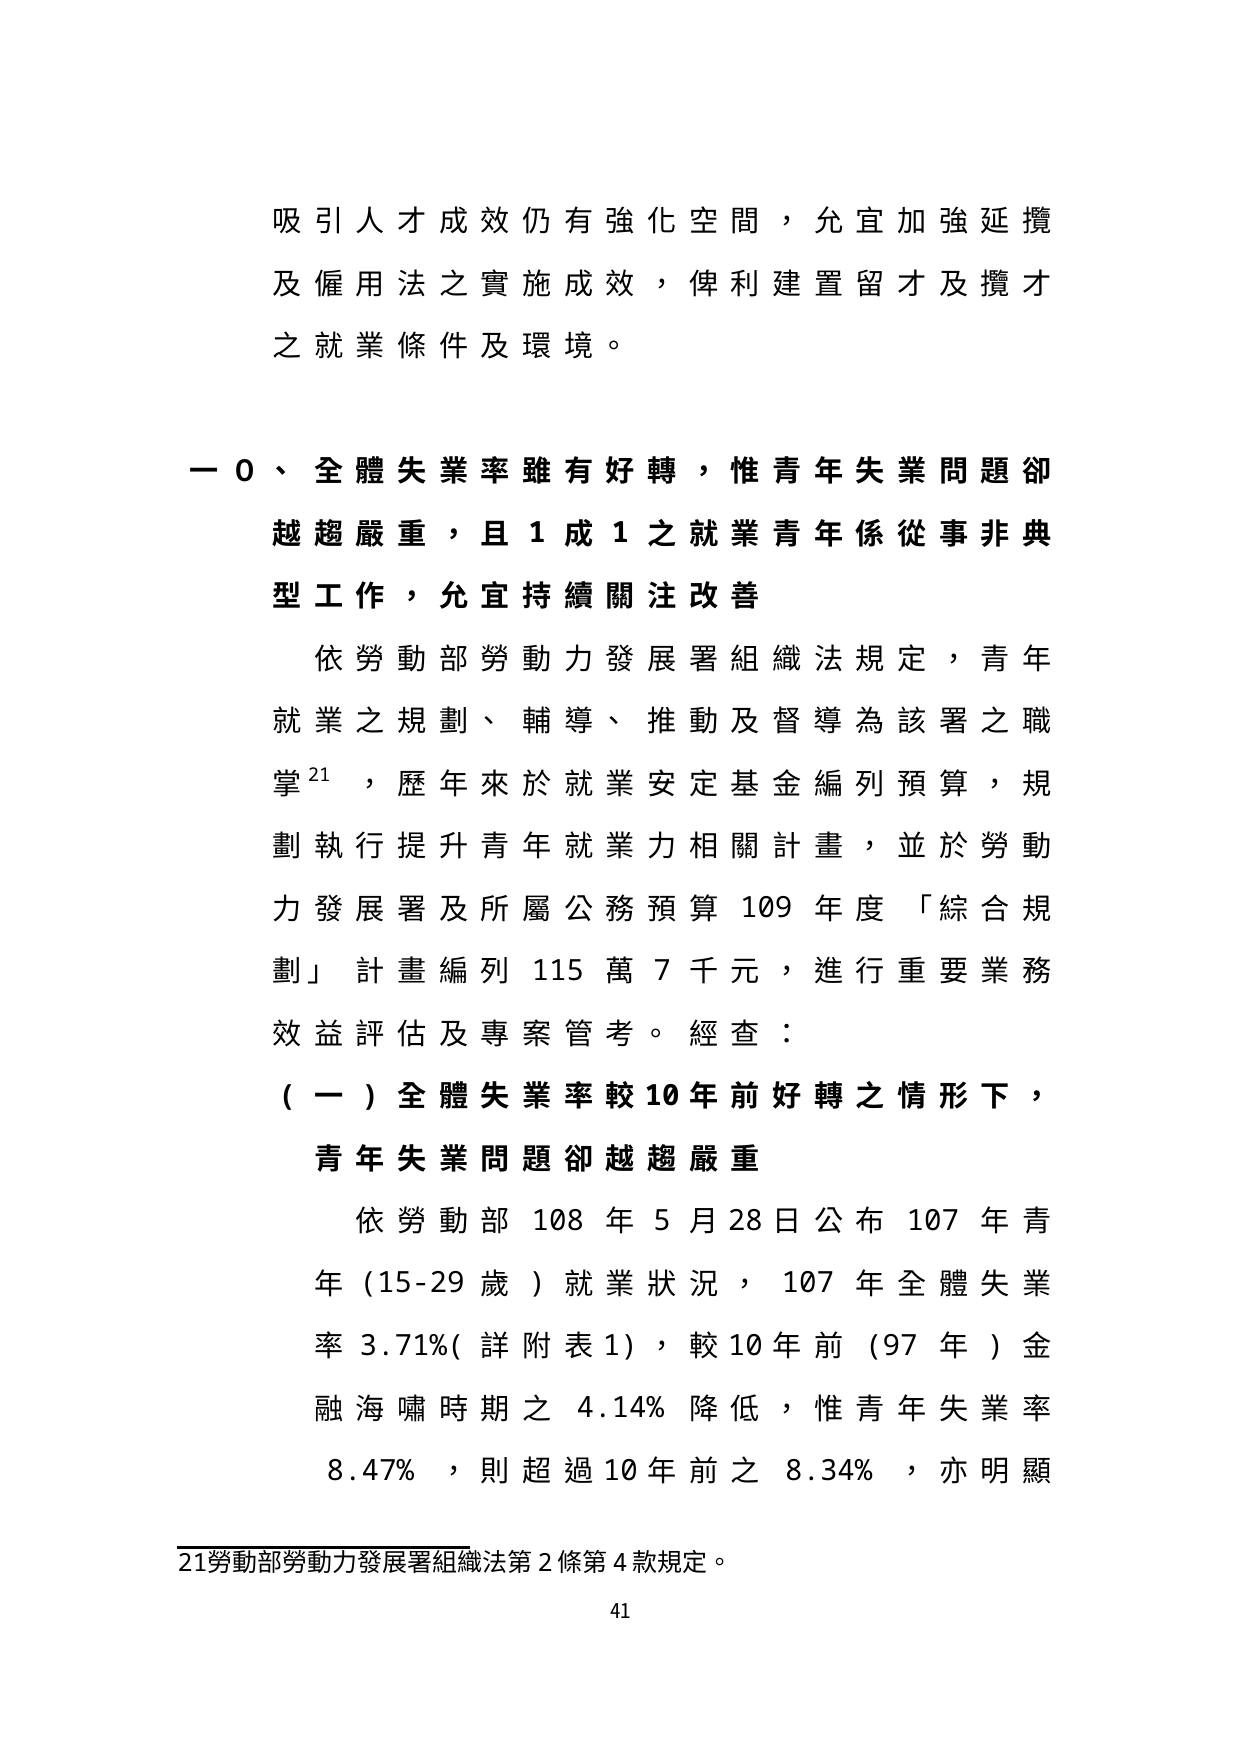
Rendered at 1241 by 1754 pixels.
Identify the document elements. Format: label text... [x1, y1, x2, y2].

text 一０、全體失業率雖有好轉，惟青年失業問題卻越趨嚴重，且1成1之就業青年係從事非典型工作，允宜持續關注改善 [183, 427, 1058, 615]
text 綜上，為加強延攬外國人才來台，延攬及僱用法於107年2月施行，放寬外國專業人才及其子女居留及工作等規定，並優化租稅、健保及退休等條件；惟截至108年6月所延攬就業服務法所列之若干外國高階人才有限，吸引人才成效仍有強化空間，允宜加強延攬及僱用法之實施成效，俾利建置留才及攬才之就業條件及環境。 [242, 177, 1058, 365]
text (一)全體失業率較10年前好轉之情形下，青年失業問題卻越趨嚴重 [242, 1052, 1058, 1177]
text 依勞動部勞動力發展署組織法規定，青年就業之規劃、輔導、推動及督導為該署之職掌，歷年來於就業安定基金編列預算，規劃執行提升青年就業力相關計畫，並於勞動力發展署及所屬公務預算109年度「綜合規劃」計畫編列115萬7千元，進行重要業務效益評估及專案管考。經查： [242, 615, 1058, 1052]
text 依勞動部108年5月28日公布107年青年(15-29歲)就業狀況，107年全體失業率3.71%(詳附表1)，較10年前(97年)金融海嘯時期之4.14%降低，惟青年失業率8.47%，則超過10年前之8.34%，亦明顯 [271, 1177, 1058, 1490]
text 勞動部勞動力發展署組織法第2條第4款規定。 [177, 1548, 1063, 1577]
